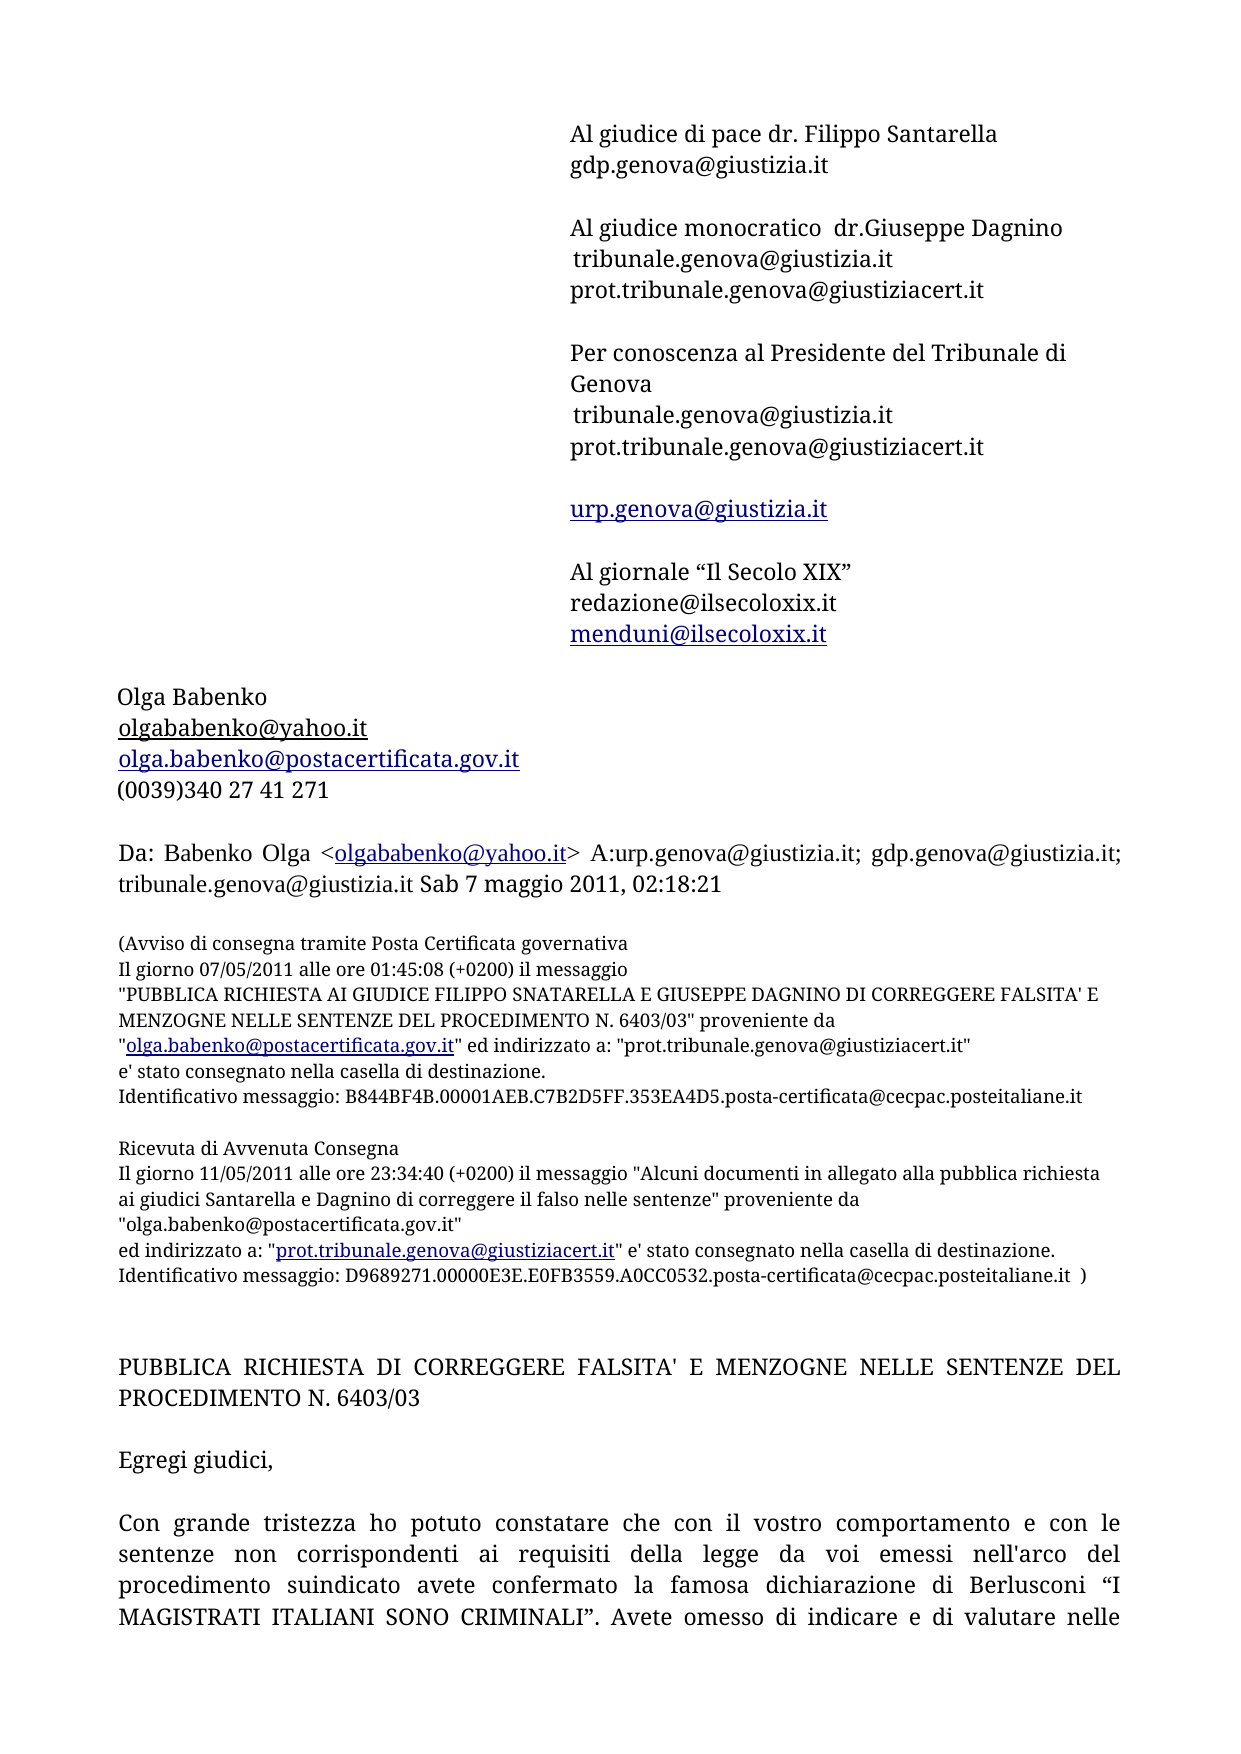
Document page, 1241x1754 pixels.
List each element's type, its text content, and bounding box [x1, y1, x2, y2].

text olgababenko@yahoo.it [118, 712, 1122, 743]
text prot.tribunale.genova@giustiziacert.it [570, 274, 1122, 306]
text urp.genova@giustizia.it [570, 493, 1122, 524]
text Egregi giudici, [118, 1444, 1122, 1475]
text Per conoscenza al Presidente del Tribunale di Genova [570, 337, 1122, 399]
text gdp.genova@giustizia.it [570, 149, 1122, 181]
text (0039)340 27 41 271 [117, 774, 1122, 806]
text Al giudice di pace dr. Filippo Santarella [570, 118, 1122, 149]
text redazione@ilsecoloxix.it [570, 587, 1122, 618]
text Da: Babenko Olga <olgababenko@yahoo.it> A:urp.genova@giustizia.it; gdp.genova@giustizia.it; tribunale.genova@giustizia.it Sab 7 maggio 2011, 02:18:21 [118, 837, 1122, 899]
text prot.tribunale.genova@giustiziacert.it [570, 431, 1122, 462]
text (Avviso di consegna tramite Posta Certificata governativa [118, 931, 1122, 956]
text Ricevuta di Avvenuta Consegna Il giorno 11/05/2011 alle ore 23:34:40 (+0200) il messaggio "Alcuni documenti in allegato alla pubblica richiesta ai giudici Santarella e Dagnino di correggere il falso nelle sentenze" proveniente da "olga.babenko@postacertificata.gov.it" ed indirizzato a: "prot.tribunale.genova@giustiziacert.it" e' stato consegnato nella casella di destinazione. Identificativo messaggio: D9689271.00000E3E.E0FB3559.A0CC0532.posta-certificata@cecpac.posteitaliane.it ) [118, 1135, 1122, 1288]
text olga.babenko@postacertificata.gov.it [118, 743, 1122, 774]
text Olga Babenko [117, 681, 1122, 712]
text tribunale.genova@giustizia.it [573, 399, 1122, 431]
text Al giornale “Il Secolo XIX” [570, 556, 1122, 587]
text tribunale.genova@giustizia.it [573, 243, 1122, 274]
text PUBBLICA RICHIESTA DI CORREGGERE FALSITA' E MENZOGNE NELLE SENTENZE DEL PROCEDIMENTO N. 6403/03 [118, 1350, 1122, 1413]
text Con grande tristezza ho potuto constatare che con il vostro comportamento e con le sentenze non corrispondenti ai requisiti della legge da voi emessi nell'arco del procedimento suindicato avete confermato la famosa dichiarazione di Berlusconi “I MAGISTRATI ITALIANI SONO CRIMINALI”. Avete omesso di indicare e di valutare nelle [118, 1507, 1122, 1632]
text menduni@ilsecoloxix.it [570, 618, 1122, 649]
text Il giorno 07/05/2011 alle ore 01:45:08 (+0200) il messaggio "PUBBLICA RICHIESTA AI GIUDICE FILIPPO SNATARELLA E GIUSEPPE DAGNINO DI CORREGGERE FALSITA' E MENZOGNE NELLE SENTENZE DEL PROCEDIMENTO N. 6403/03" proveniente da "olga.babenko@postacertificata.gov.it" ed indirizzato a: "prot.tribunale.genova@giustiziacert.it" e' stato consegnato nella casella di destinazione. Identificativo messaggio: B844BF4B.00001AEB.C7B2D5FF.353EA4D5.posta-certificata@cecpac.posteitaliane.it [118, 956, 1122, 1109]
text Al giudice monocratico dr.Giuseppe Dagnino [570, 212, 1122, 243]
